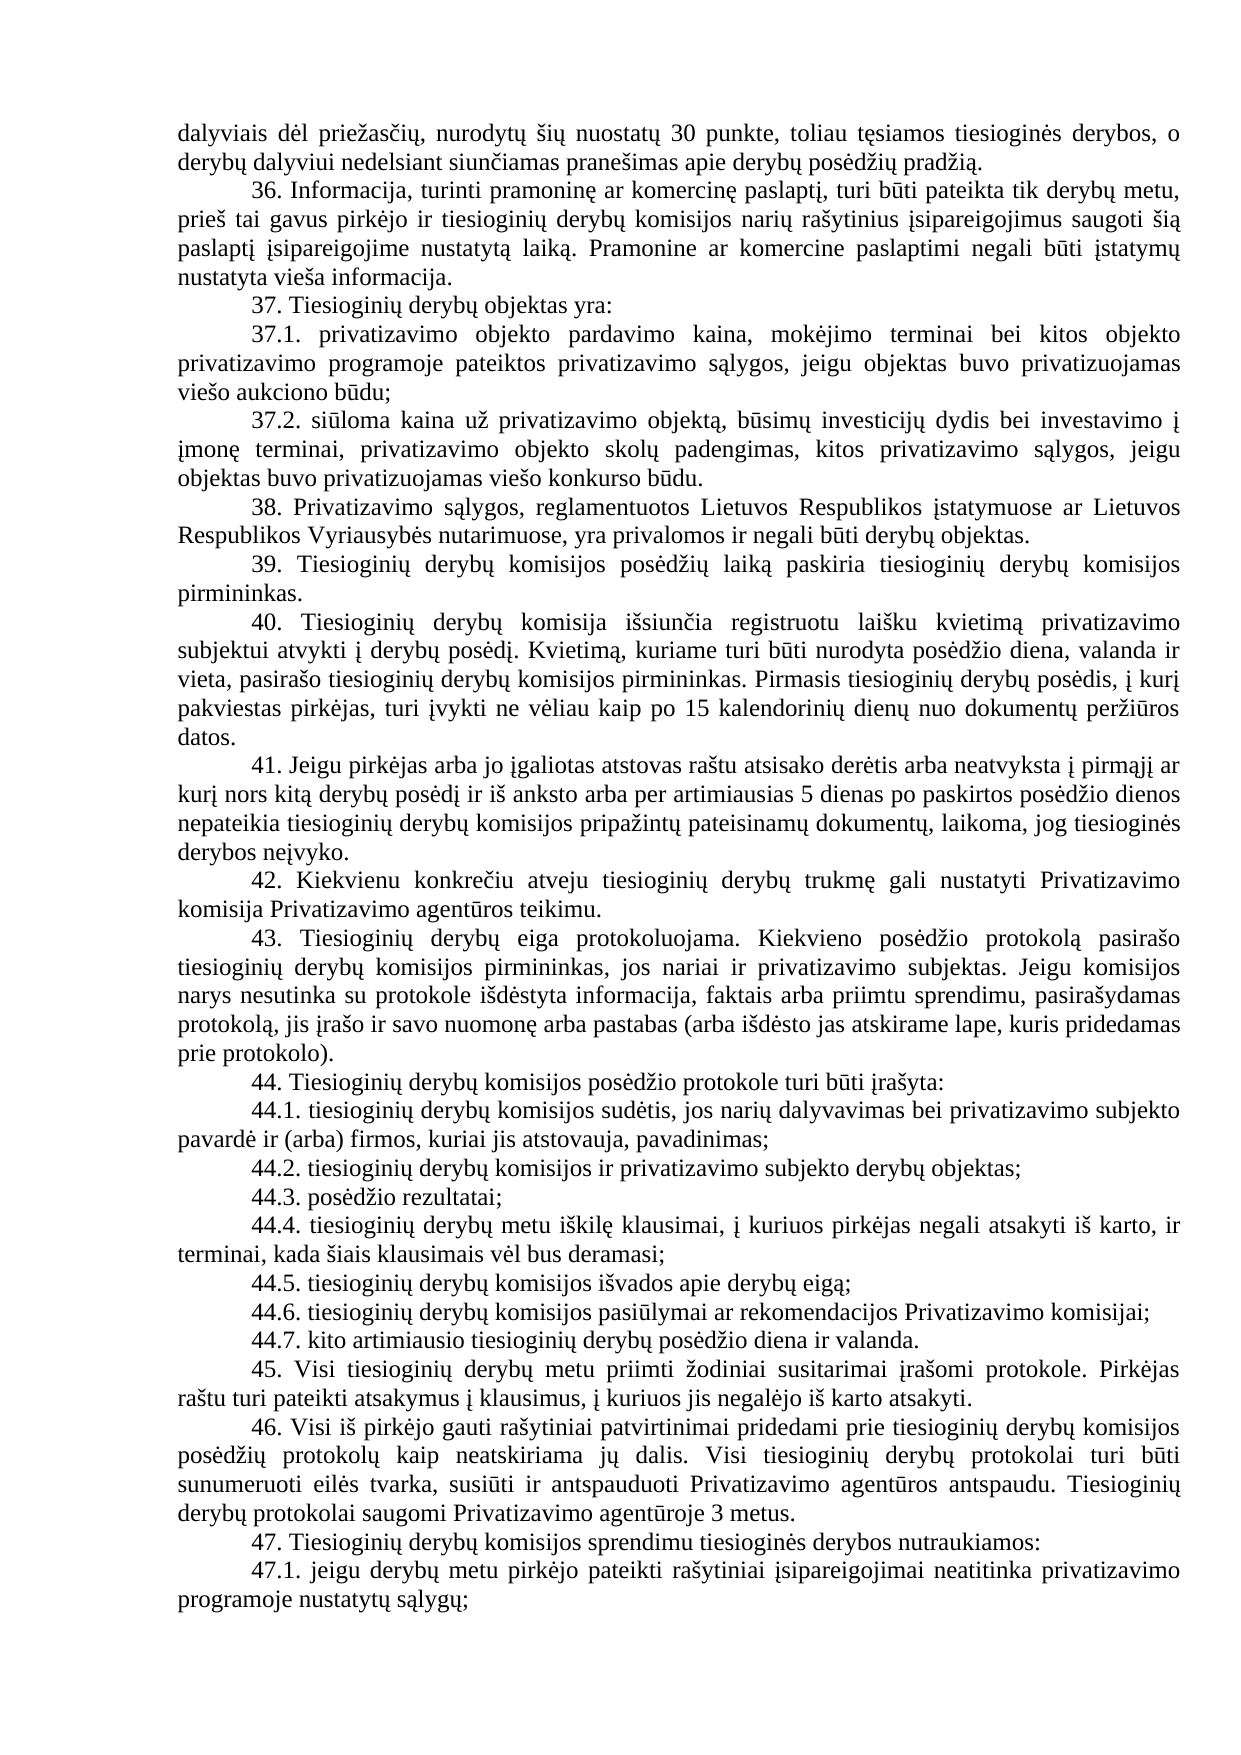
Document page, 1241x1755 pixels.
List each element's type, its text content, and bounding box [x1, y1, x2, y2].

text 37. Tiesioginių derybų objektas yra: [177, 291, 1181, 319]
text 44.5. tiesioginių derybų komisijos išvados apie derybų eigą; [177, 1268, 1181, 1297]
text 44.4. tiesioginių derybų metu iškilę klausimai, į kuriuos pirkėjas negali atsakyti iš karto, ir terminai, kada šiais klausimais vėl bus deramasi; [177, 1211, 1181, 1268]
text 46. Visi iš pirkėjo gauti rašytiniai patvirtinimai pridedami prie tiesioginių derybų komisijos posėdžių protokolų kaip neatskiriama jų dalis. Visi tiesioginių derybų protokolai turi būti sunumeruoti eilės tvarka, susiūti ir antspauduoti Privatizavimo agentūros antspaudu. Tiesioginių derybų protokolai saugomi Privatizavimo agentūroje 3 metus. [177, 1412, 1181, 1527]
text dalyviais dėl priežasčių, nurodytų šių nuostatų 30 punkte, toliau tęsiamos tiesioginės derybos, o derybų dalyviui nedelsiant siunčiamas pranešimas apie derybų posėdžių pradžią. [177, 118, 1181, 176]
text 47.1. jeigu derybų metu pirkėjo pateikti rašytiniai įsipareigojimai neatitinka privatizavimo programoje nustatytų sąlygų; [177, 1556, 1181, 1613]
text 39. Tiesioginių derybų komisijos posėdžių laiką paskiria tiesioginių derybų komisijos pirmininkas. [177, 549, 1181, 607]
text 38. Privatizavimo sąlygos, reglamentuotos Lietuvos Respublikos įstatymuose ar Lietuvos Respublikos Vyriausybės nutarimuose, yra privalomos ir negali būti derybų objektas. [177, 492, 1181, 549]
text 37.2. siūloma kaina už privatizavimo objektą, būsimų investicijų dydis bei investavimo į įmonę terminai, privatizavimo objekto skolų padengimas, kitos privatizavimo sąlygos, jeigu objektas buvo privatizuojamas viešo konkurso būdu. [177, 406, 1181, 492]
text 44.2. tiesioginių derybų komisijos ir privatizavimo subjekto derybų objektas; [177, 1153, 1181, 1182]
text 37.1. privatizavimo objekto pardavimo kaina, mokėjimo terminai bei kitos objekto privatizavimo programoje pateiktos privatizavimo sąlygos, jeigu objektas buvo privatizuojamas viešo aukciono būdu; [177, 319, 1181, 406]
text 45. Visi tiesioginių derybų metu priimti žodiniai susitarimai įrašomi protokole. Pirkėjas raštu turi pateikti atsakymus į klausimus, į kuriuos jis negalėjo iš karto atsakyti. [177, 1354, 1181, 1412]
text 44.6. tiesioginių derybų komisijos pasiūlymai ar rekomendacijos Privatizavimo komisijai; [177, 1297, 1181, 1326]
text 44.7. kito artimiausio tiesioginių derybų posėdžio diena ir valanda. [177, 1326, 1181, 1354]
text 44.1. tiesioginių derybų komisijos sudėtis, jos narių dalyvavimas bei privatizavimo subjekto pavardė ir (arba) firmos, kuriai jis atstovauja, pavadinimas; [177, 1096, 1181, 1153]
text 36. Informacija, turinti pramoninę ar komercinę paslaptį, turi būti pateikta tik derybų metu, prieš tai gavus pirkėjo ir tiesioginių derybų komisijos narių rašytinius įsipareigojimus saugoti šią paslaptį įsipareigojime nustatytą laiką. Pramonine ar komercine paslaptimi negali būti įstatymų nustatyta vieša informacija. [177, 176, 1181, 291]
text 41. Jeigu pirkėjas arba jo įgaliotas atstovas raštu atsisako derėtis arba neatvyksta į pirmąjį ar kurį nors kitą derybų posėdį ir iš anksto arba per artimiausias 5 dienas po paskirtos posėdžio dienos nepateikia tiesioginių derybų komisijos pripažintų pateisinamų dokumentų, laikoma, jog tiesioginės derybos neįvyko. [177, 751, 1181, 866]
text 47. Tiesioginių derybų komisijos sprendimu tiesioginės derybos nutraukiamos: [177, 1527, 1181, 1556]
text 43. Tiesioginių derybų eiga protokoluojama. Kiekvieno posėdžio protokolą pasirašo tiesioginių derybų komisijos pirmininkas, jos nariai ir privatizavimo subjektas. Jeigu komisijos narys nesutinka su protokole išdėstyta informacija, faktais arba priimtu sprendimu, pasirašydamas protokolą, jis įrašo ir savo nuomonę arba pastabas (arba išdėsto jas atskirame lape, kuris pridedamas prie protokolo). [177, 923, 1181, 1067]
text 40. Tiesioginių derybų komisija išsiunčia registruotu laišku kvietimą privatizavimo subjektui atvykti į derybų posėdį. Kvietimą, kuriame turi būti nurodyta posėdžio diena, valanda ir vieta, pasirašo tiesioginių derybų komisijos pirmininkas. Pirmasis tiesioginių derybų posėdis, į kurį pakviestas pirkėjas, turi įvykti ne vėliau kaip po 15 kalendorinių dienų nuo dokumentų peržiūros datos. [177, 607, 1181, 751]
text 44.3. posėdžio rezultatai; [177, 1182, 1181, 1211]
text 42. Kiekvienu konkrečiu atveju tiesioginių derybų trukmę gali nustatyti Privatizavimo komisija Privatizavimo agentūros teikimu. [177, 866, 1181, 923]
text 44. Tiesioginių derybų komisijos posėdžio protokole turi būti įrašyta: [177, 1067, 1181, 1096]
